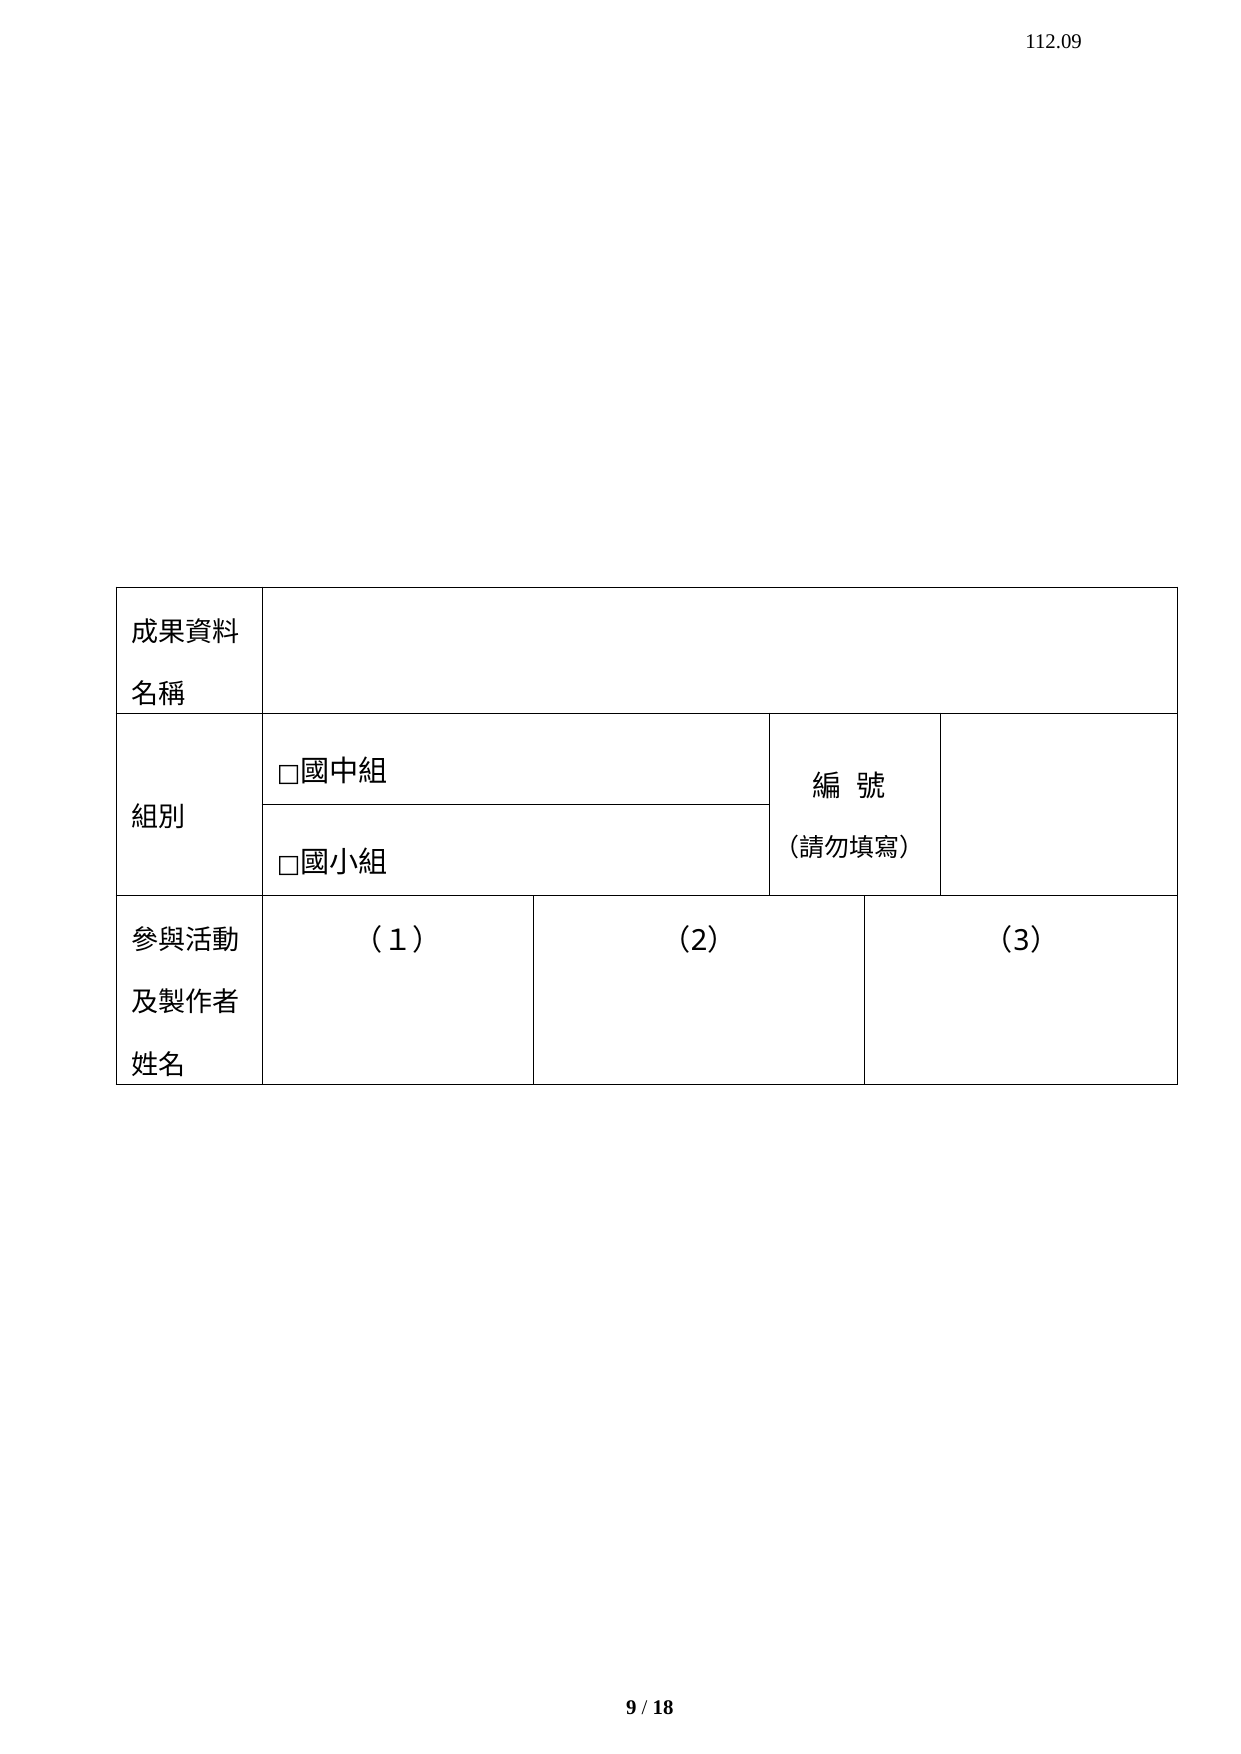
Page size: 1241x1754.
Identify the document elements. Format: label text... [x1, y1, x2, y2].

table_cell （2） [534, 896, 864, 1083]
table_cell 參與活動及製作者 姓名 [117, 896, 262, 1083]
table_cell □國中組 [263, 714, 769, 804]
table_cell □國小組 [263, 805, 769, 895]
table_cell 成果資料 名稱 [117, 588, 262, 713]
table_cell [263, 588, 1177, 713]
table_cell （3） [865, 896, 1177, 1083]
table_cell 組別 [117, 714, 262, 895]
table_cell 編 號 （請勿填寫） [770, 714, 940, 895]
table_cell （１） [263, 896, 533, 1083]
table_cell [941, 714, 1177, 895]
